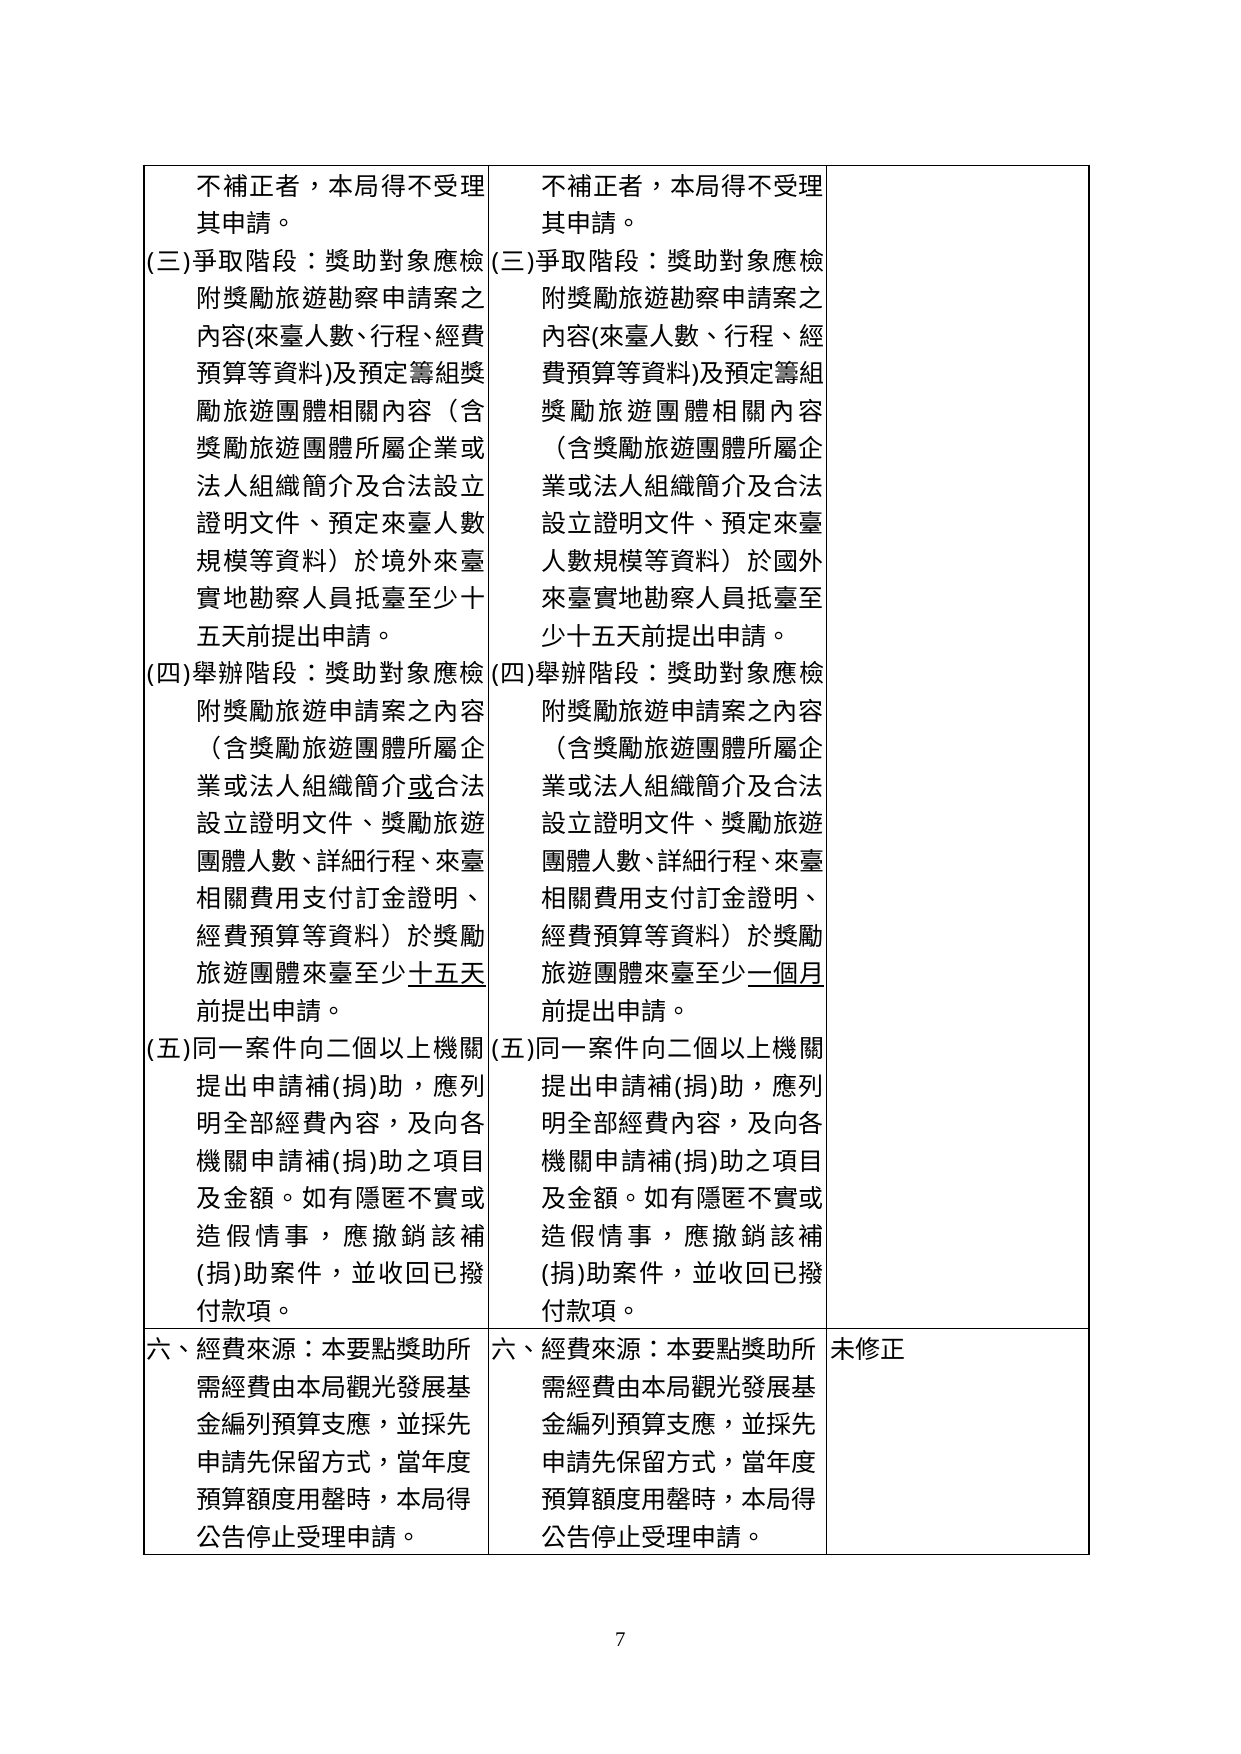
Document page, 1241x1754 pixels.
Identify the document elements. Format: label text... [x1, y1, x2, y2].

table_cell 不補正者，本局得不受理其申請。 (三)爭取階段：獎助對象應檢附獎勵旅遊勘察申請案之內容(來臺人數、行程、經費預算等資料)及預定籌組獎勵旅遊團體相關內容（含獎勵旅遊團體所屬企業或法人組織簡介及合法設立證明文件、預定來臺人數規模等資料）於國外來臺實地勘察人員抵臺至少十五天前提出申請。 (四)舉辦階段：獎助對象應檢附獎勵旅遊申請案之內容（含獎勵旅遊團體所屬企業或法人組織簡介及合法設立證明文件、獎勵旅遊團體人數、詳細行程、來臺相關費用支付訂金證明、經費預算等資料）於獎勵旅遊團體來臺至少一個月前提出申請。 (五)同一案件向二個以上機關提出申請補(捐)助，應列明全部經費內容，及向各機關申請補(捐)助之項目及金額。如有隱匿不實或造假情事，應撤銷該補(捐)助案件，並收回已撥付款項。 [489, 166, 826, 1328]
table_cell 未修正 [827, 1329, 1088, 1554]
table_cell 六、經費來源：本要點獎助所需經費由本局觀光發展基金編列預算支應，並採先申請先保留方式，當年度預算額度用罄時，本局得公告停止受理申請。 [489, 1329, 826, 1554]
table_cell 六、經費來源：本要點獎助所需經費由本局觀光發展基金編列預算支應，並採先申請先保留方式，當年度預算額度用罄時，本局得公告停止受理申請。 [145, 1329, 488, 1554]
table_cell 不補正者，本局得不受理其申請。 (三)爭取階段：獎助對象應檢附獎勵旅遊勘察申請案之內容(來臺人數、行程、經費預算等資料)及預定籌組獎勵旅遊團體相關內容（含獎勵旅遊團體所屬企業或法人組織簡介及合法設立證明文件、預定來臺人數規模等資料）於境外來臺實地勘察人員抵臺至少十五天前提出申請。 (四)舉辦階段：獎助對象應檢附獎勵旅遊申請案之內容（含獎勵旅遊團體所屬企業或法人組織簡介或合法設立證明文件、獎勵旅遊團體人數、詳細行程、來臺相關費用支付訂金證明、經費預算等資料）於獎勵旅遊團體來臺至少十五天前提出申請。 (五)同一案件向二個以上機關提出申請補(捐)助，應列明全部經費內容，及向各機關申請補(捐)助之項目及金額。如有隱匿不實或造假情事，應撤銷該補(捐)助案件，並收回已撥付款項。 [145, 166, 488, 1328]
table_cell [827, 166, 1088, 1328]
